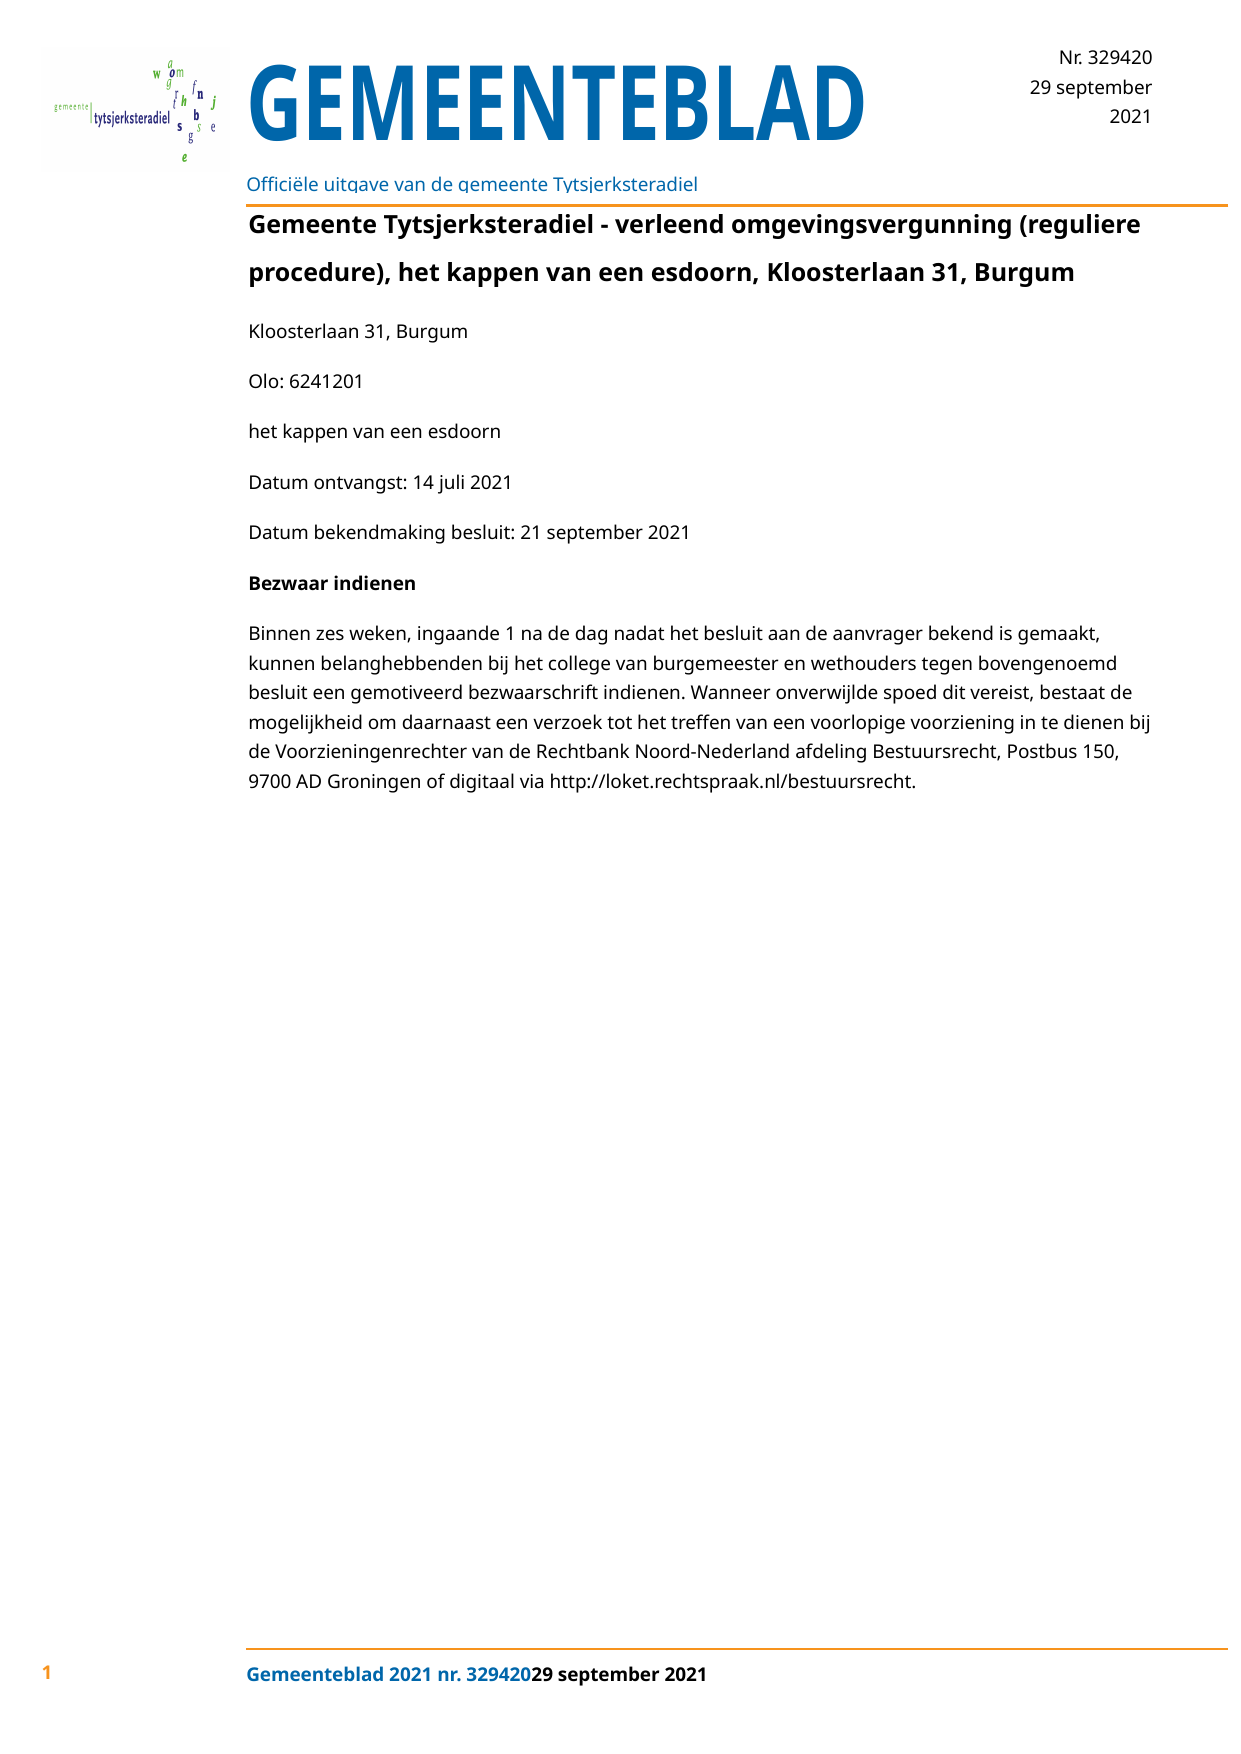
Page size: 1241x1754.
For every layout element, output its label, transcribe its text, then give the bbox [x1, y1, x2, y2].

text Datum bekendmaking besluit: 21 september 2021 [248, 519, 1152, 545]
picture [41, 47, 231, 172]
text Olo: 6241201 [248, 368, 1152, 394]
text Datum ontvangst: 14 juli 2021 [248, 469, 1152, 495]
text Binnen zes weken, ingaande 1 na de dag nadat het besluit aan de aanvrager bekend is gemaakt, kunnen belanghebbenden bij het college van burgemeester en wethouders tegen bovengenoemd besluit een gemotiveerd bezwaarschrift indienen. Wanneer onverwijlde spoed dit vereist, bestaat de mogelijkheid om daarnaast een verzoek tot het treffen van een voorlopige voorziening in te dienen bij de Voorzieningenrechter van de Rechtbank Noord-Nederland afdeling Bestuursrecht, Postbus 150, 9700 AD Groningen of digitaal via http://loket.rechtspraak.nl/bestuursrecht. [248, 620, 1152, 794]
text het kappen van een esdoorn [248, 419, 1152, 444]
text Kloosterlaan 31, Burgum [248, 318, 1152, 344]
text Bezwaar indienen [248, 570, 1152, 596]
text Gemeente Tytsjerksteradiel - verleend omgevingsvergunning (reguliere procedure), het kappen van een esdoorn, Kloosterlaan 31, Burgum [248, 207, 1152, 288]
